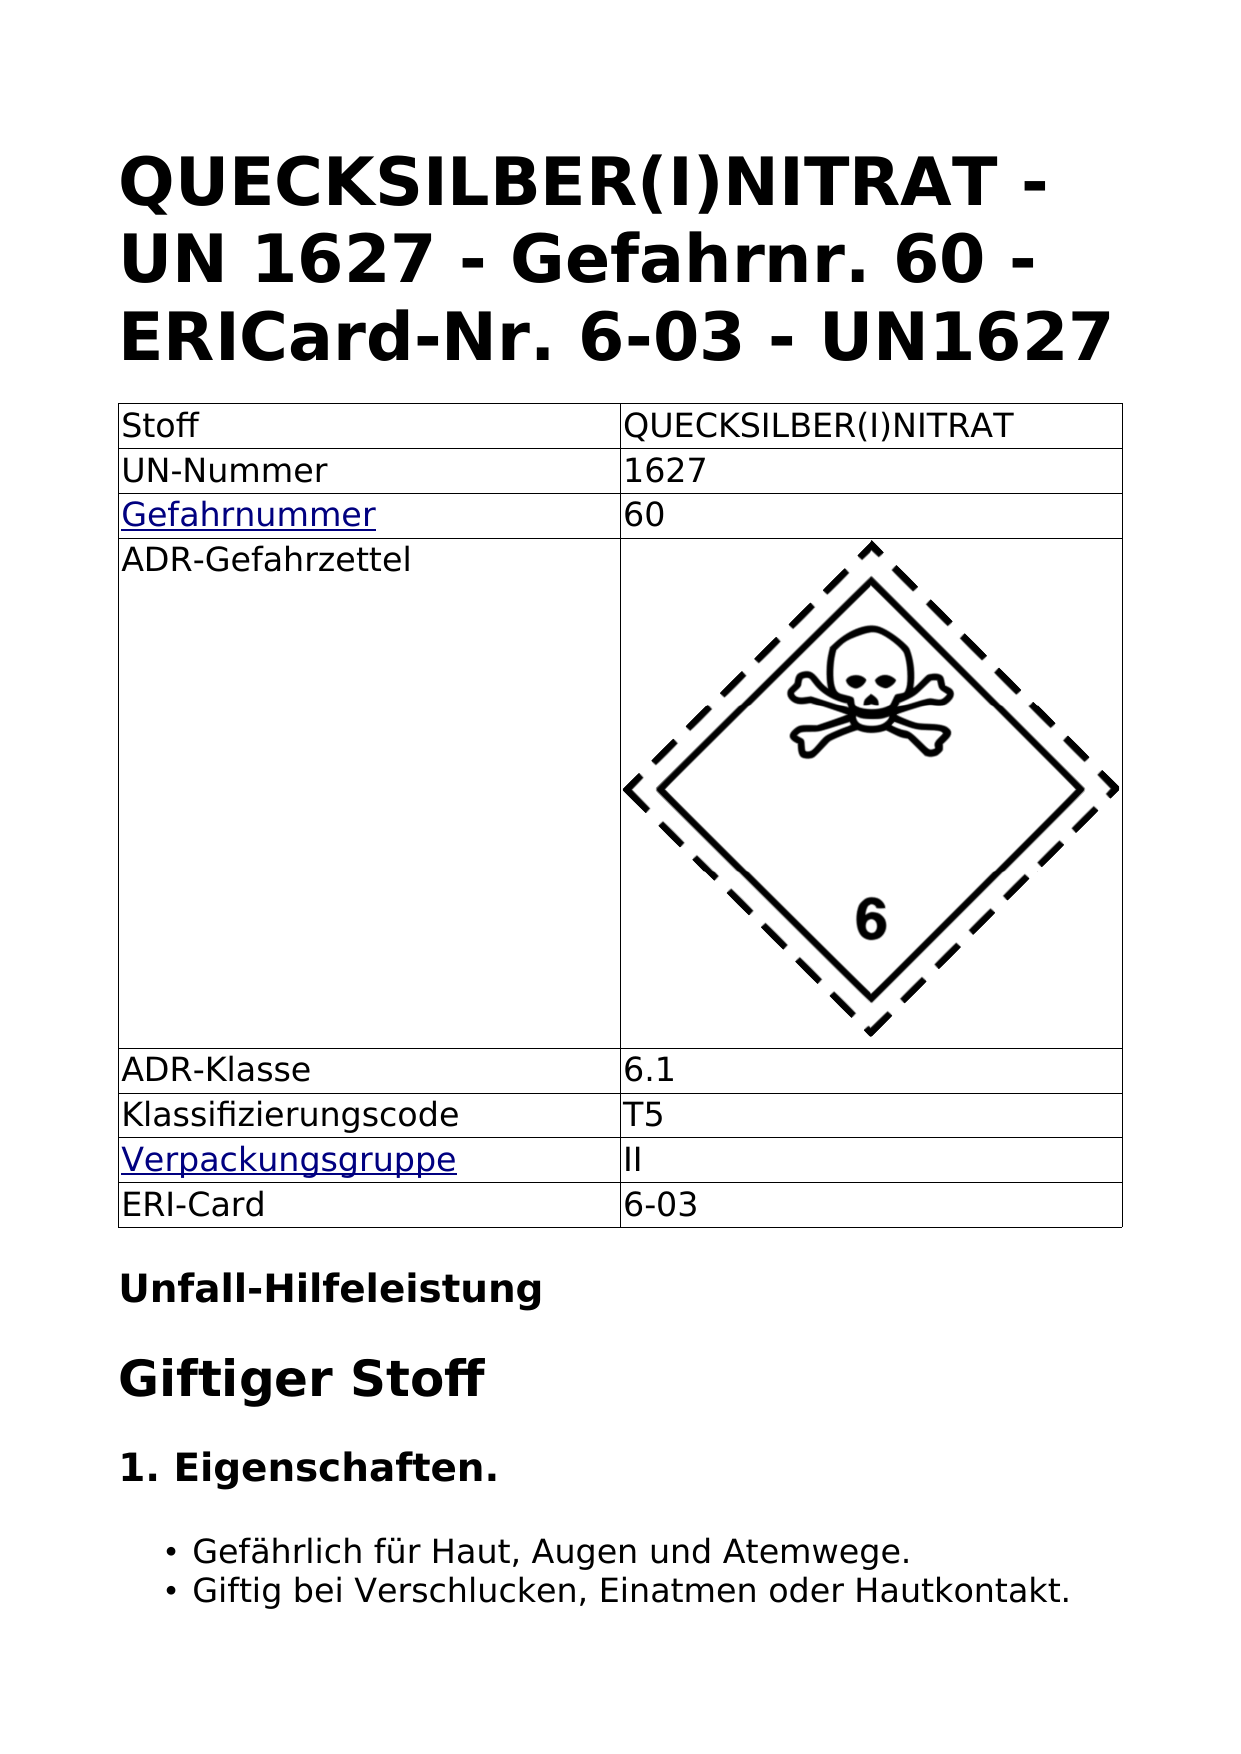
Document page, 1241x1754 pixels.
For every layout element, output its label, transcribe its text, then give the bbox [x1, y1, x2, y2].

table_cell 60 [621, 494, 1122, 538]
list Giftig bei Verschlucken, Einatmen oder Hautkontakt. [177, 1571, 1122, 1610]
table_cell ERI-Card [119, 1183, 620, 1227]
table_cell UN-Nummer [119, 449, 620, 493]
list Gefährlich für Haut, Augen und Atemwege. [177, 1532, 1122, 1571]
table_cell 6.1 [621, 1049, 1122, 1092]
table_cell [621, 539, 1122, 1048]
table_cell II [621, 1138, 1122, 1182]
subtitle Giftiger Stoff [118, 1349, 1122, 1408]
table_cell 1627 [621, 449, 1122, 493]
table_header Stoff [119, 404, 620, 448]
table_cell Gefahrnummer [119, 494, 620, 538]
subtitle QUECKSILBER(I)NITRAT - UN 1627 - Gefahrnr. 60 - ERICard-Nr. 6-03 - UN1627 [118, 143, 1122, 376]
table_header QUECKSILBER(I)NITRAT [621, 404, 1122, 448]
table_cell ADR-Klasse [119, 1049, 620, 1092]
picture [622, 540, 1120, 1037]
table_cell ADR-Gefahrzettel [119, 539, 620, 1048]
subtitle Unfall-Hilfeleistung [118, 1267, 1122, 1312]
table_cell T5 [621, 1094, 1122, 1137]
subtitle 1. Eigenschaften. [118, 1445, 1122, 1490]
table_cell Verpackungsgruppe [119, 1138, 620, 1182]
table_cell 6-03 [621, 1183, 1122, 1227]
table_cell Klassifizierungscode [119, 1094, 620, 1137]
